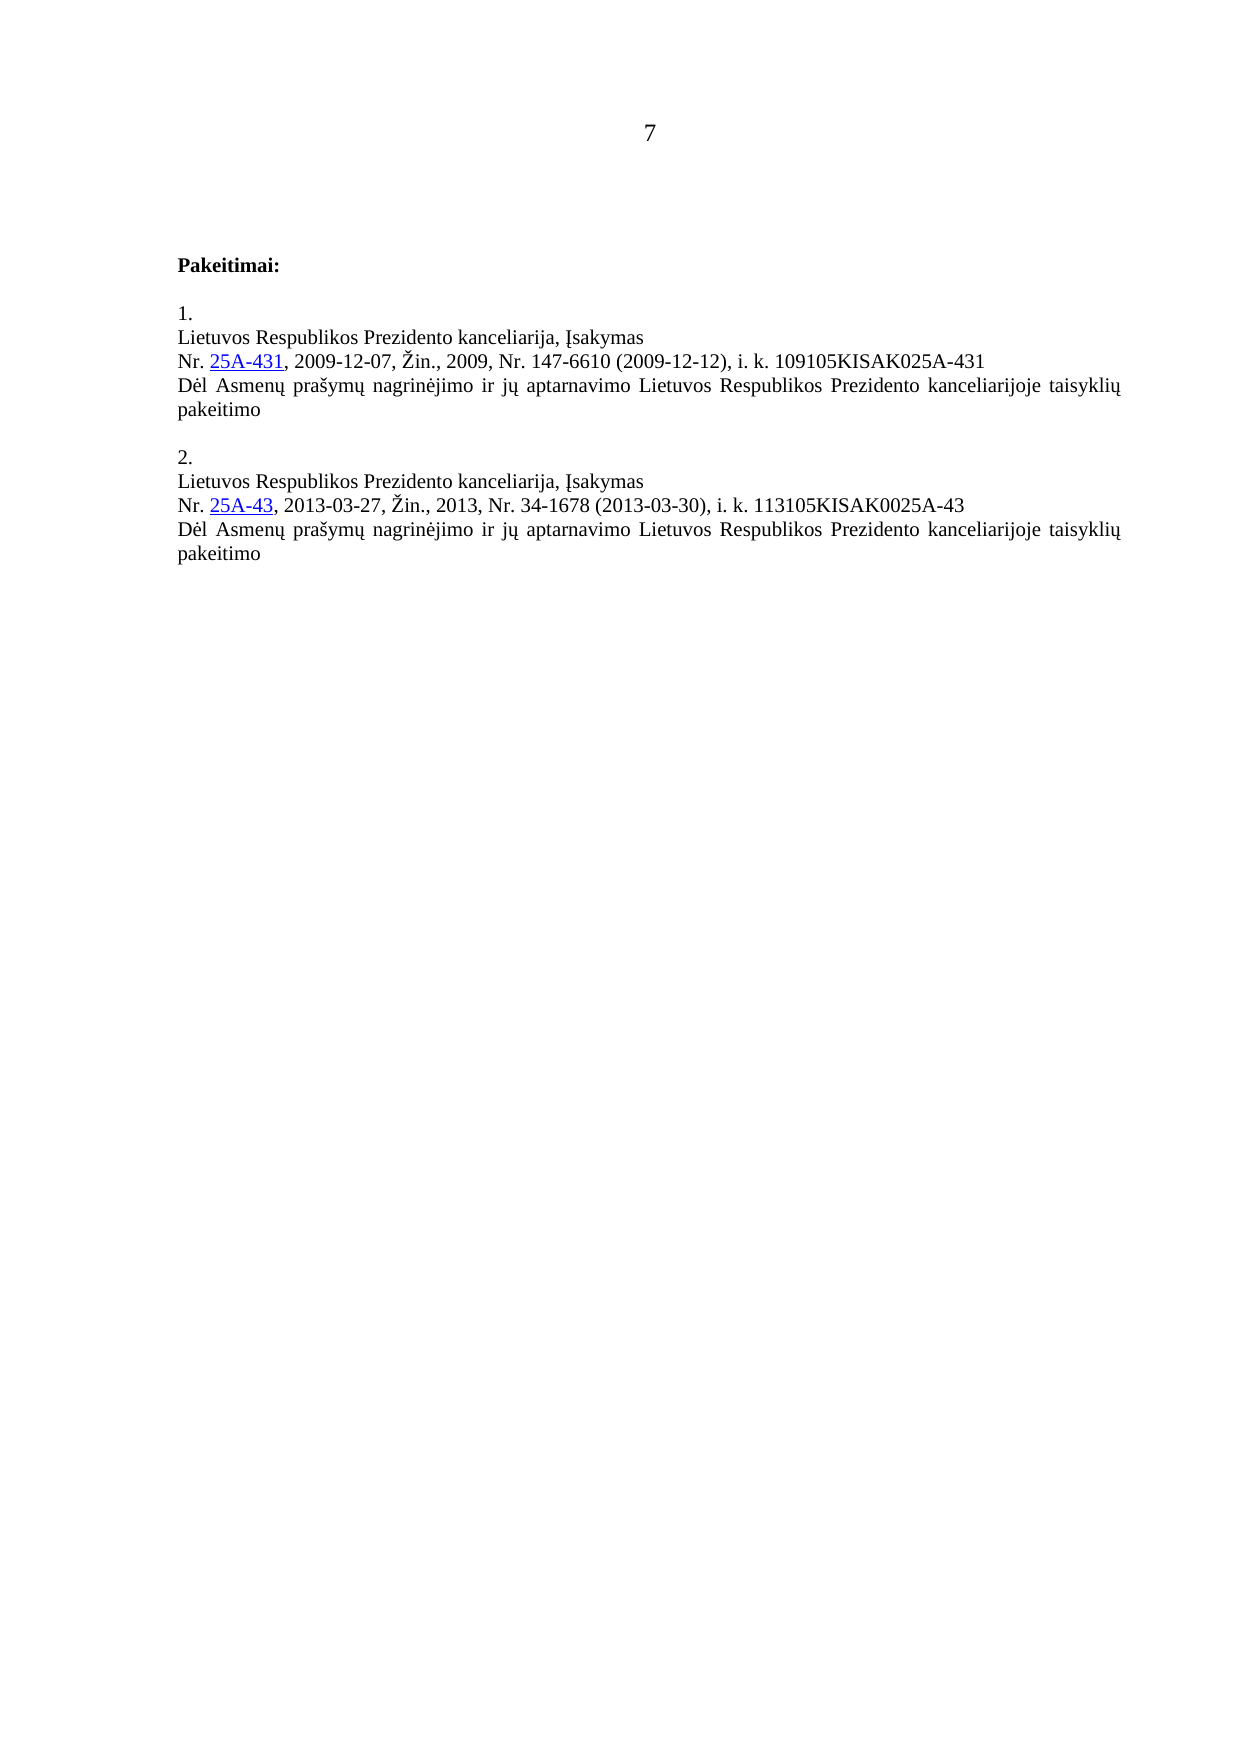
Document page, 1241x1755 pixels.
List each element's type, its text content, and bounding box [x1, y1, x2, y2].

text Lietuvos Respublikos Prezidento kanceliarija, Įsakymas [177, 325, 1122, 349]
text Pakeitimai: [177, 252, 1122, 277]
text 1. [177, 301, 1122, 325]
text Dėl Asmenų prašymų nagrinėjimo ir jų aptarnavimo Lietuvos Respublikos Prezidento kanceliarijoje taisyklių pakeitimo [177, 517, 1122, 565]
text Nr. 25A-431, 2009-12-07, Žin., 2009, Nr. 147-6610 (2009-12-12), i. k. 109105KISAK025A-431 [177, 349, 1122, 373]
text Dėl Asmenų prašymų nagrinėjimo ir jų aptarnavimo Lietuvos Respublikos Prezidento kanceliarijoje taisyklių pakeitimo [177, 373, 1122, 421]
text Lietuvos Respublikos Prezidento kanceliarija, Įsakymas [177, 469, 1122, 493]
text 2. [177, 445, 1122, 469]
text Nr. 25A-43, 2013-03-27, Žin., 2013, Nr. 34-1678 (2013-03-30), i. k. 113105KISAK0025A-43 [177, 493, 1122, 517]
